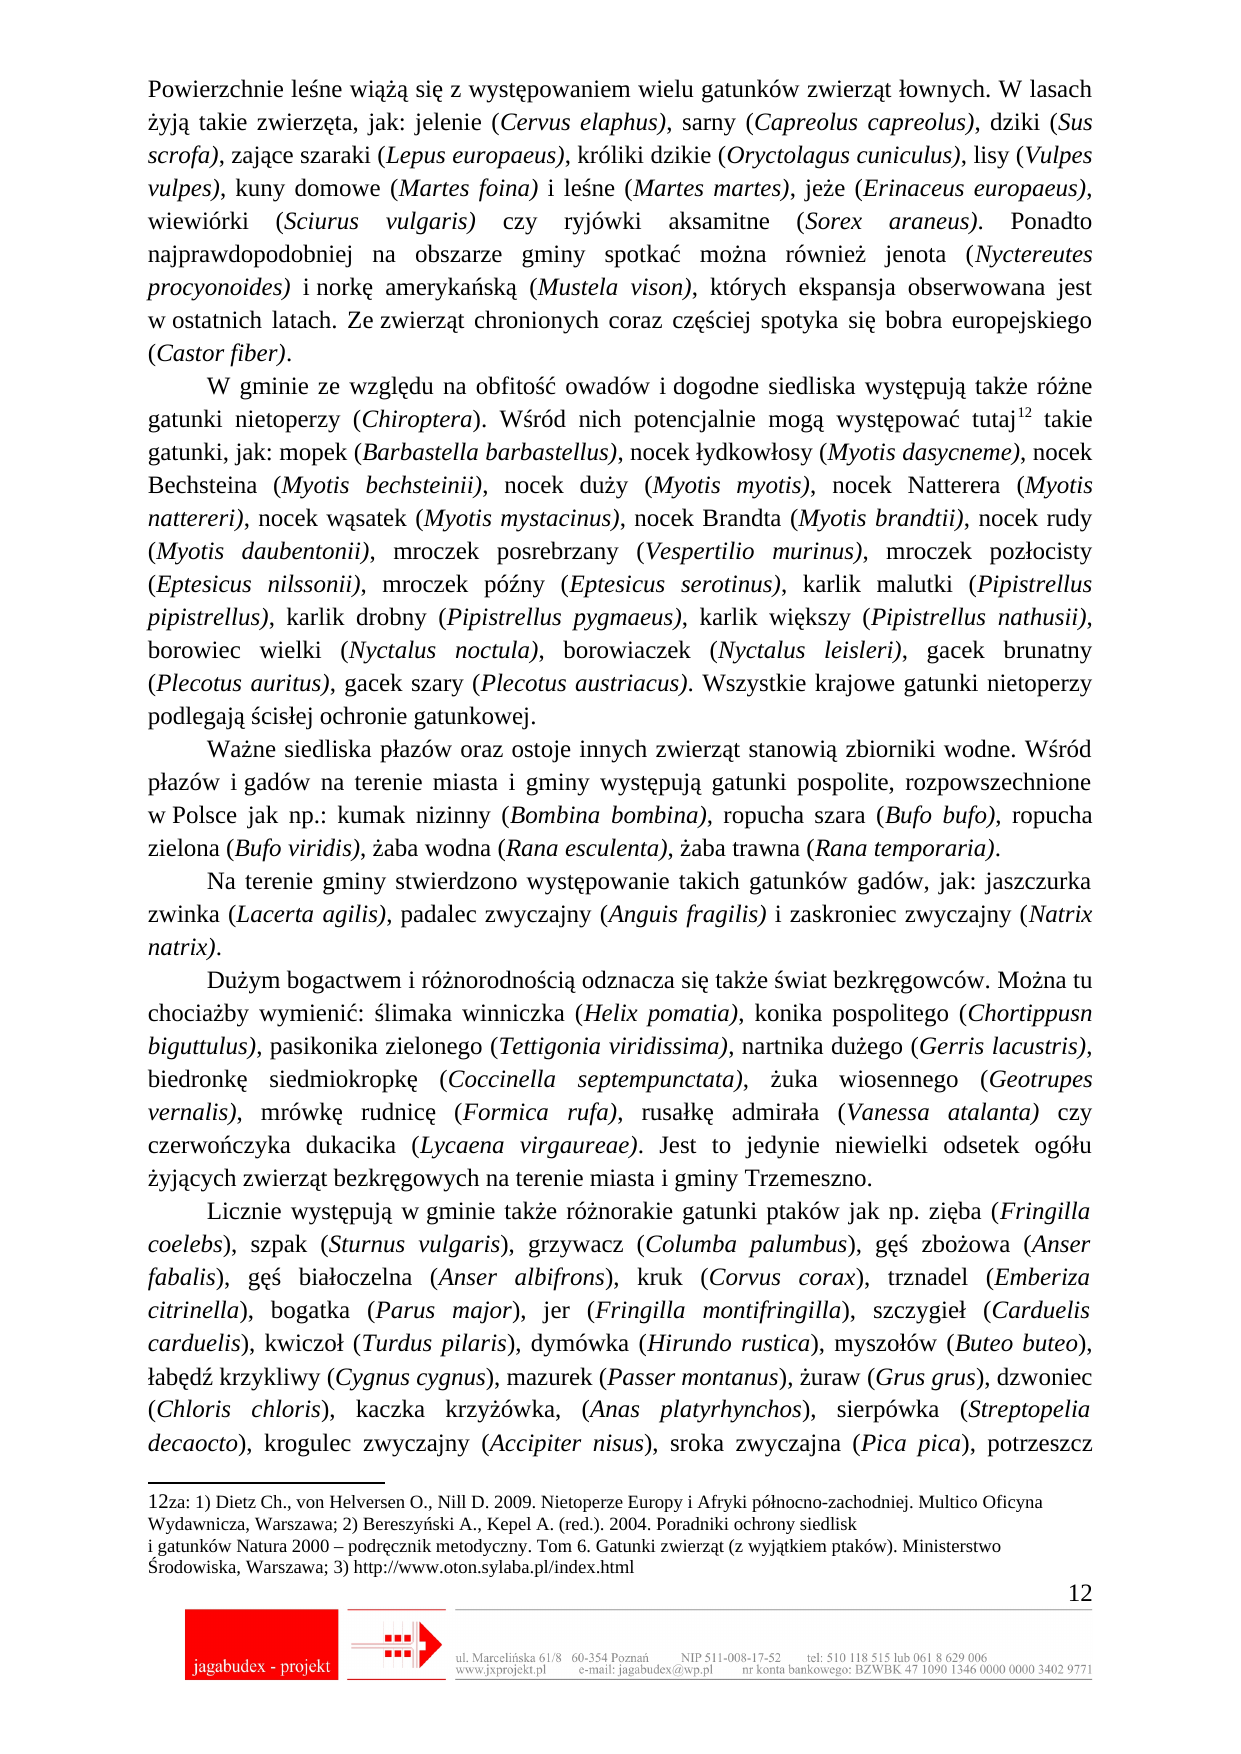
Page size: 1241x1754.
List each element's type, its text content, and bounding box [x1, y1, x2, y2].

text Ważne siedliska płazów oraz ostoje innych zwierząt stanowią zbiorniki wodne. Wśród płazów i gadów na terenie miasta i gminy występują gatunki pospolite, rozpowszechnione w Polsce jak np.: kumak nizinny (Bombina bombina), ropucha szara (Bufo bufo), ropucha zielona (Bufo viridis), żaba wodna (Rana esculenta), żaba trawna (Rana temporaria). [148, 734, 1093, 862]
text Powierzchnie leśne wiążą się z występowaniem wielu gatunków zwierząt łownych. W lasach żyją takie zwierzęta, jak: jelenie (Cervus elaphus), sarny (Capreolus capreolus), dziki (Sus scrofa), zające szaraki (Lepus europaeus), króliki dzikie (Oryctolagus cuniculus), lisy (Vulpes vulpes), kuny domowe (Martes foina) i leśne (Martes martes), jeże (Erinaceus europaeus), wiewiórki (Sciurus vulgaris) czy ryjówki aksamitne (Sorex araneus). Ponadto najprawdopodobniej na obszarze gminy spotkać można również jenota (Nyctereutes procyonoides) i norkę amerykańską (Mustela vison), których ekspansja obserwowana jest w ostatnich latach. Ze zwierząt chronionych coraz częściej spotyka się bobra europejskiego (Castor fiber). [148, 74, 1093, 367]
text Dużym bogactwem i różnorodnością odznacza się także świat bezkręgowców. Można tu chociażby wymienić: ślimaka winniczka (Helix pomatia), konika pospolitego (Chortippusn biguttulus), pasikonika zielonego (Tettigonia viridissima), nartnika dużego (Gerris lacustris), biedronkę siedmiokropkę (Coccinella septempunctata), żuka wiosennego (Geotrupes vernalis), mrówkę rudnicę (Formica rufa), rusałkę admirała (Vanessa atalanta) czy czerwończyka dukacika (Lycaena virgaureae). Jest to jedynie niewielki odsetek ogółu żyjących zwierząt bezkręgowych na terenie miasta i gminy Trzemeszno. [148, 965, 1093, 1192]
picture [184, 1606, 1093, 1681]
text Na terenie gminy stwierdzono występowanie takich gatunków gadów, jak: jaszczurka zwinka (Lacerta agilis), padalec zwyczajny (Anguis fragilis) i zaskroniec zwyczajny (Natrix natrix). [148, 866, 1093, 961]
text za: 1) Dietz Ch., von Helversen O., Nill D. 2009. Nietoperze Europy i Afryki północno-zachodniej. Multico Oficyna Wydawnicza, Warszawa; 2) Bereszyński A., Kepel A. (red.). 2004. Poradniki ochrony siedlisk i gatunków Natura 2000 – podręcznik metodyczny. Tom 6. Gatunki zwierząt (z wyjątkiem ptaków). Ministerstwo Środowiska, Warszawa; 3) http://www.oton.sylaba.pl/index.html [148, 1489, 1093, 1578]
text W gminie ze względu na obfitość owadów i dogodne siedliska występują także różne gatunki nietoperzy (Chiroptera). Wśród nich potencjalnie mogą występować tutaj takie gatunki, jak: mopek (Barbastella barbastellus), nocek łydkowłosy (Myotis dasycneme), nocek Bechsteina (Myotis bechsteinii), nocek duży (Myotis myotis), nocek Natterera (Myotis nattereri), nocek wąsatek (Myotis mystacinus), nocek Brandta (Myotis brandtii), nocek rudy (Myotis daubentonii), mroczek posrebrzany (Vespertilio murinus), mroczek pozłocisty (Eptesicus nilssonii), mroczek późny (Eptesicus serotinus), karlik malutki (Pipistrellus pipistrellus), karlik drobny (Pipistrellus pygmaeus), karlik większy (Pipistrellus nathusii), borowiec wielki (Nyctalus noctula), borowiaczek (Nyctalus leisleri), gacek brunatny (Plecotus auritus), gacek szary (Plecotus austriacus). Wszystkie krajowe gatunki nietoperzy podlegają ścisłej ochronie gatunkowej. [148, 371, 1093, 730]
text Licznie występują w gminie także różnorakie gatunki ptaków jak np. zięba (Fringilla coelebs), szpak (Sturnus vulgaris), grzywacz (Columba palumbus), gęś zbożowa (Anser fabalis), gęś białoczelna (Anser albifrons), kruk (Corvus corax), trznadel (Emberiza citrinella), bogatka (Parus major), jer (Fringilla montifringilla), szczygieł (Carduelis carduelis), kwiczoł (Turdus pilaris), dymówka (Hirundo rustica), myszołów (Buteo buteo), łabędź krzykliwy (Cygnus cygnus), mazurek (Passer montanus), żuraw (Grus grus), dzwoniec (Chloris chloris), kaczka krzyżówka, (Anas platyrhynchos), sierpówka (Streptopelia decaocto), krogulec zwyczajny (Accipiter nisus), sroka zwyczajna (Pica pica), potrzeszcz [148, 1196, 1093, 1456]
